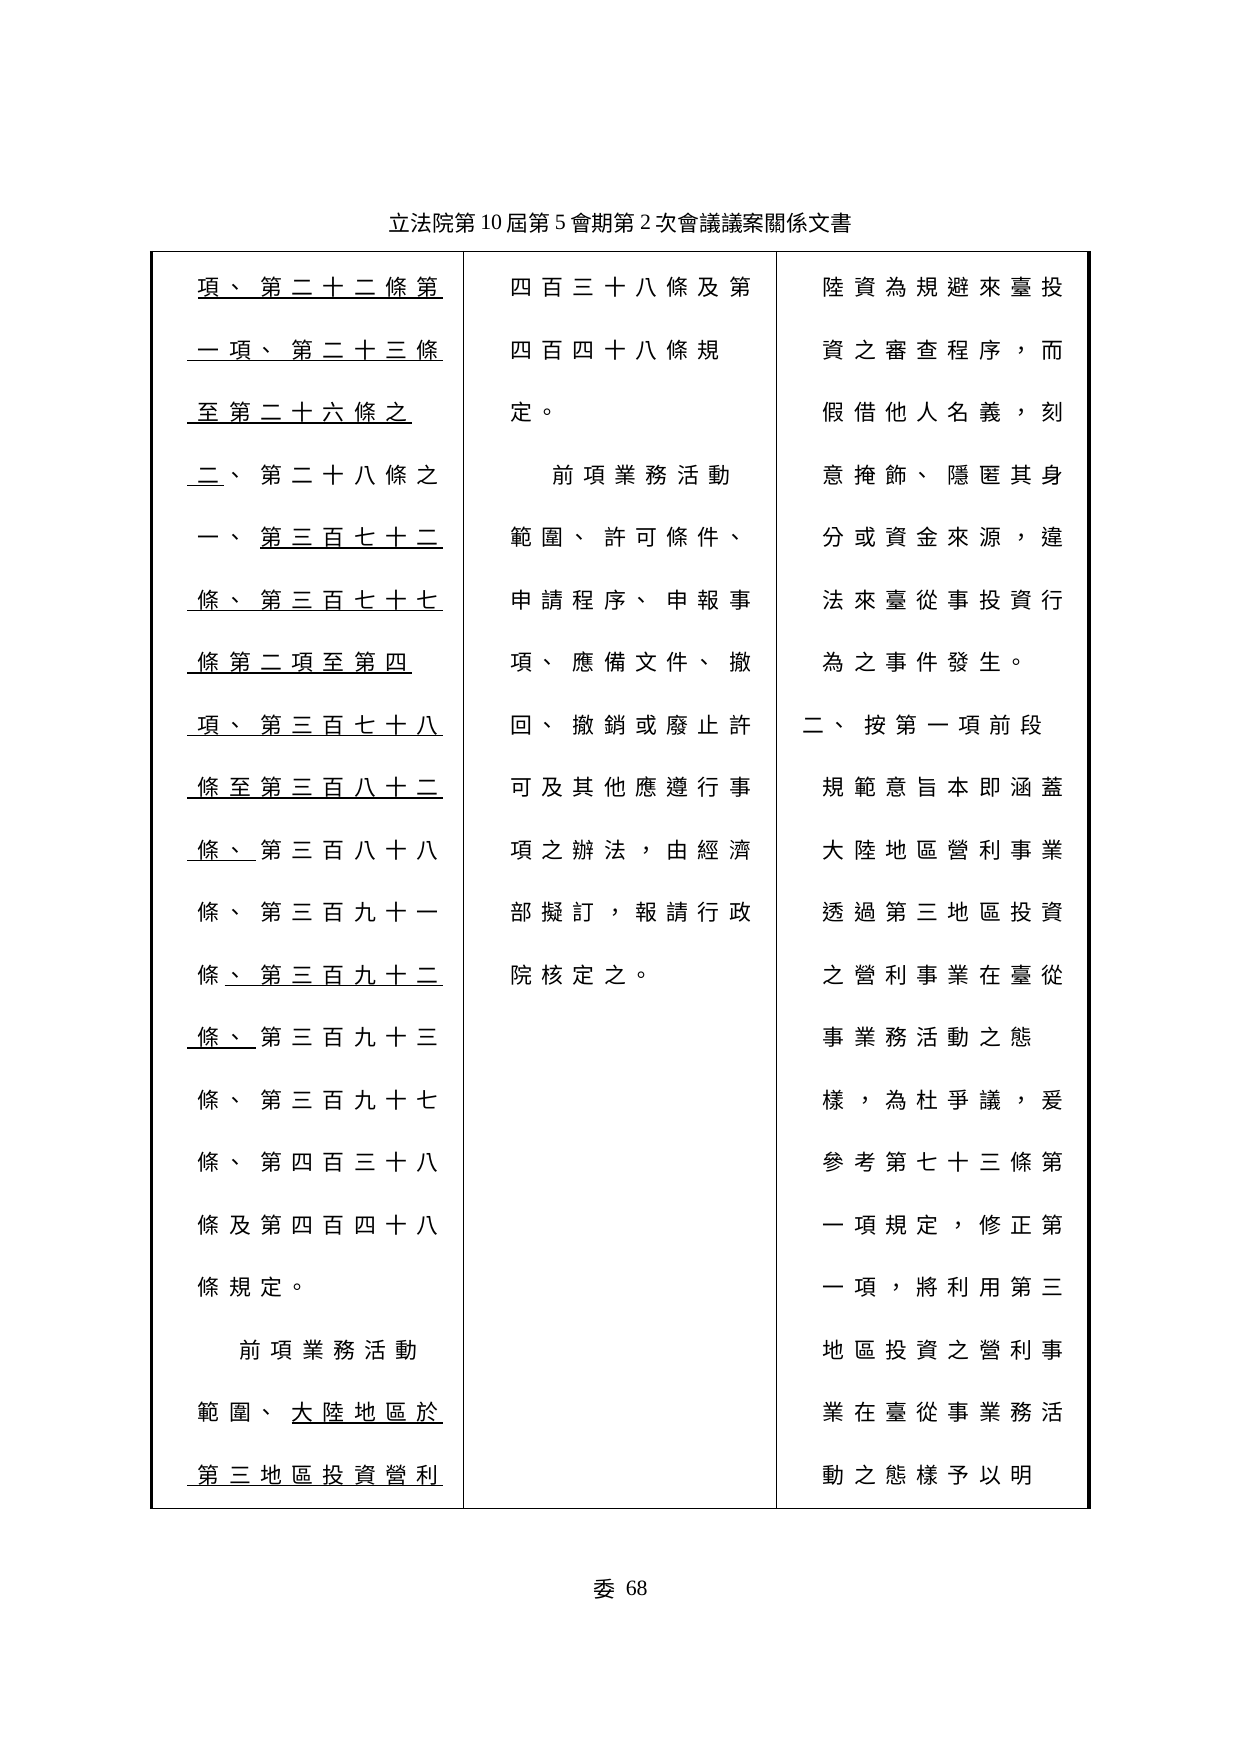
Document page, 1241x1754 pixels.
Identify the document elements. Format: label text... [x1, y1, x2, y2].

table_cell 四百三十八條及第四百四十八條規定。 前項業務活動範圍、許可條件、申請程序、申報事項、應備文件、撤回、撤銷或廢止許可及其他應遵行事項之辦法，由經濟部擬訂，報請行政院核定之。 [464, 252, 776, 1508]
table_cell 陸資為規避來臺投資之審查程序，而假借他人名義，刻意掩飾、隱匿其身分或資金來源，違法來臺從事投資行為之事件發生。 二、按第一項前段規範意旨本即涵蓋大陸地區營利事業透過第三地區投資之營利事業在臺從事業務活動之態樣，為杜爭議，爰參考第七十三條第一項規定，修正第一項，將利用第三地區投資之營利事業在臺從事業務活動之態樣予以明 [777, 252, 1087, 1508]
table_cell 項、第二十二條第一項、第二十三條至第二十六條之二、第二十八條之一、第三百七十二條、第三百七十七條第二項至第四項、第三百七十八條至第三百八十二條、第三百八十八條、第三百九十一條、第三百九十二條、第三百九十三條、第三百九十七條、第四百三十八條及第四百四十八條規定。 前項業務活動範圍、大陸地區於第三地區投資營利 [153, 252, 463, 1508]
